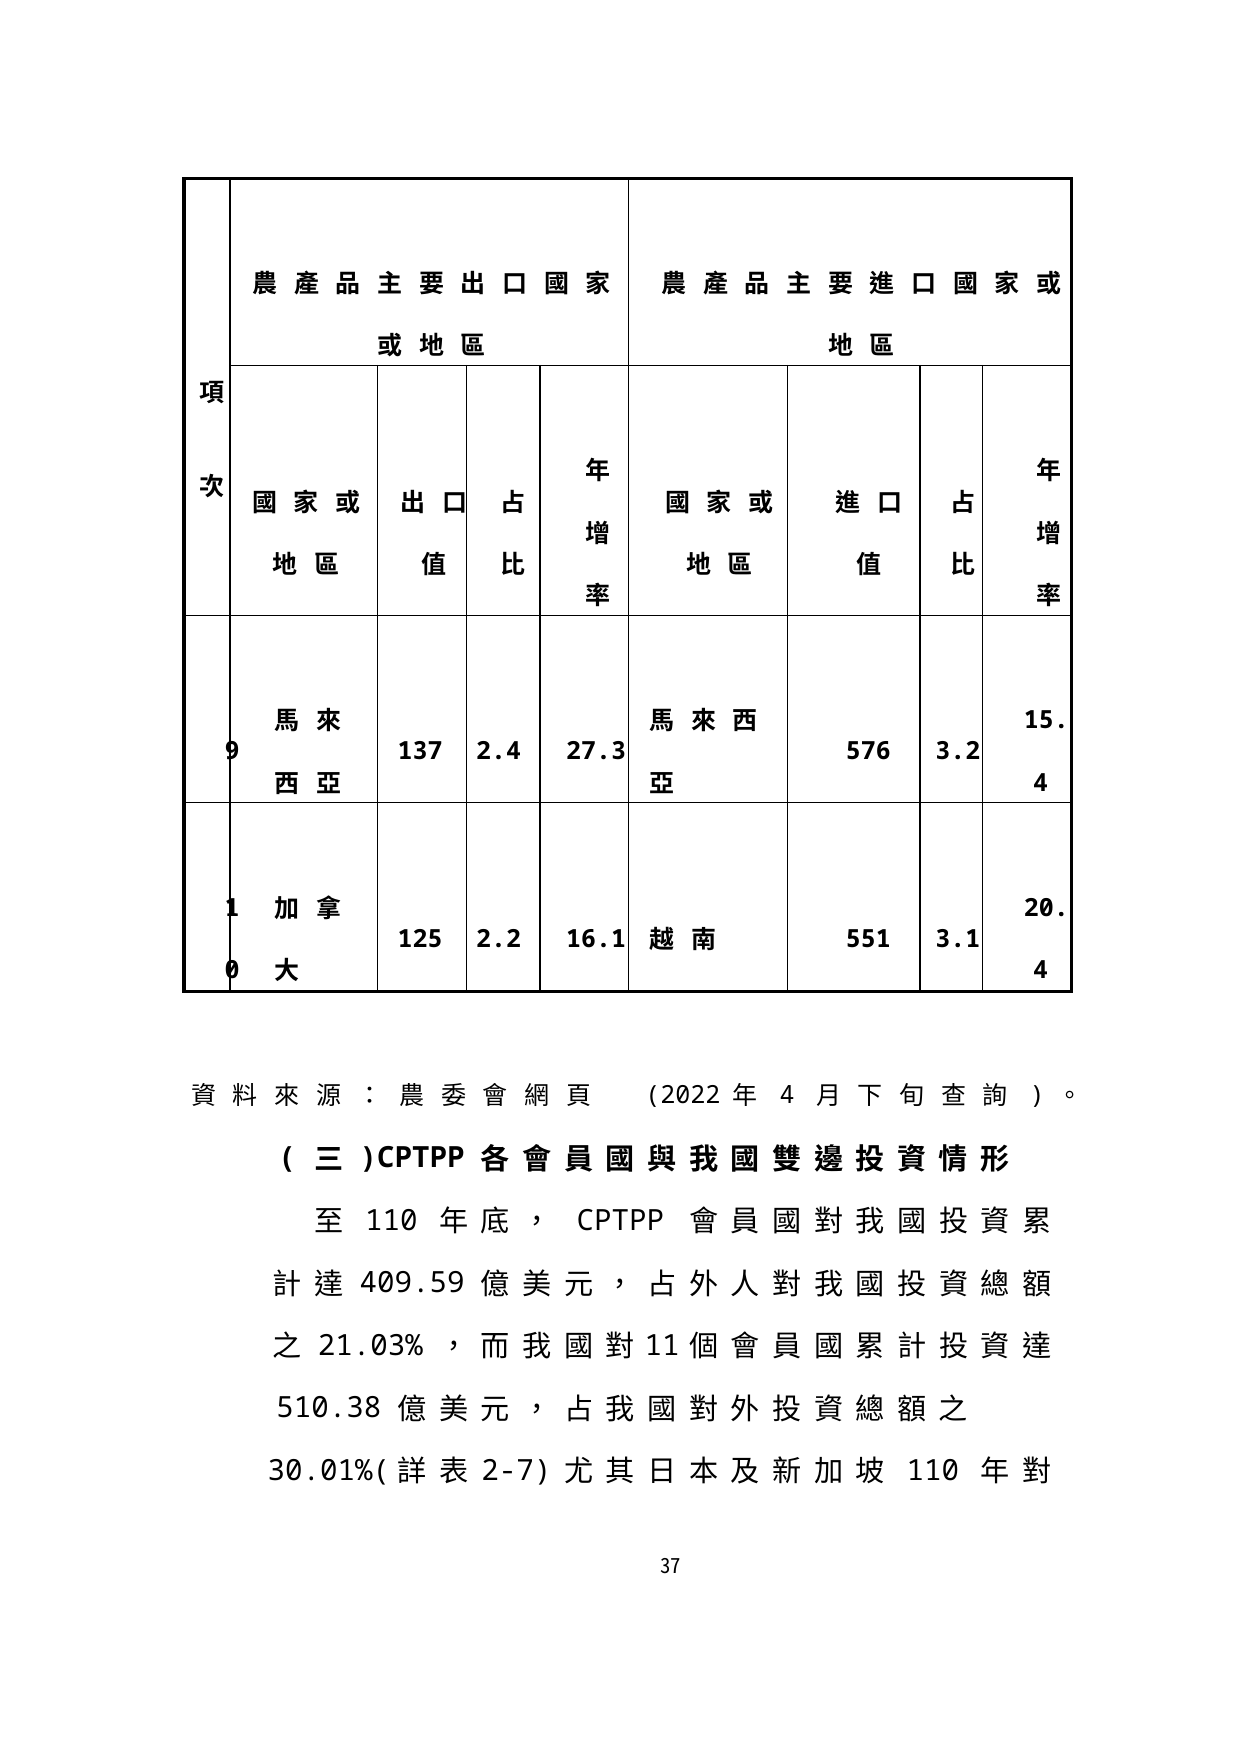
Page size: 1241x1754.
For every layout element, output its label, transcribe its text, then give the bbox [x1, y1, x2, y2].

table_cell 15.4 [983, 616, 1070, 802]
table_cell 551 [788, 803, 919, 990]
table_cell 2.4 [467, 616, 539, 802]
table_cell 3.2 [921, 616, 982, 802]
table_cell 出口值 [378, 366, 466, 615]
table_cell 占比 [467, 366, 539, 615]
table_cell 馬來西亞 [629, 616, 787, 802]
table_cell 20.4 [983, 803, 1070, 990]
table_cell 137 [378, 616, 466, 802]
table_cell 27.3 [541, 616, 628, 802]
table_cell 國家或地區 [629, 366, 787, 615]
table_header 項 次 [186, 180, 229, 615]
table_cell 3.1 [921, 803, 982, 990]
text 至110年底，CPTPP會員國對我國投資累計達409.59億美元，占外人對我國投資總額之21.03%，而我國對11個會員國累計投資達510.38億美元，占我國對外投資總額之30.01%(詳表2-7)尤其日本及新加坡110年對 [242, 1177, 1058, 1490]
table_cell 9 [186, 616, 229, 802]
table_cell 年增率 [541, 366, 628, 615]
table_header 農產品主要出口國家或地區 [231, 180, 628, 365]
table_cell 進口值 [788, 366, 919, 615]
table_cell 國家或地區 [231, 366, 377, 615]
table_cell 16.1 [541, 803, 628, 990]
table_cell 年增率 [983, 366, 1070, 615]
table_header 農產品主要進口國家或地區 [629, 180, 1070, 365]
table_cell 576 [788, 616, 919, 802]
table_cell 馬來西亞 [231, 616, 377, 802]
table_cell 加拿大 [231, 803, 377, 990]
text (三)CPTPP各會員國與我國雙邊投資情形 [242, 1115, 1058, 1177]
table_cell 125 [378, 803, 466, 990]
table_cell 2.2 [467, 803, 539, 990]
text 資料來源：農委會網頁 (2022年4月下旬查詢)。 [166, 1052, 1058, 1115]
table_cell 越南 [629, 803, 787, 990]
table_cell 10 [186, 803, 229, 990]
table_cell 占比 [921, 366, 982, 615]
